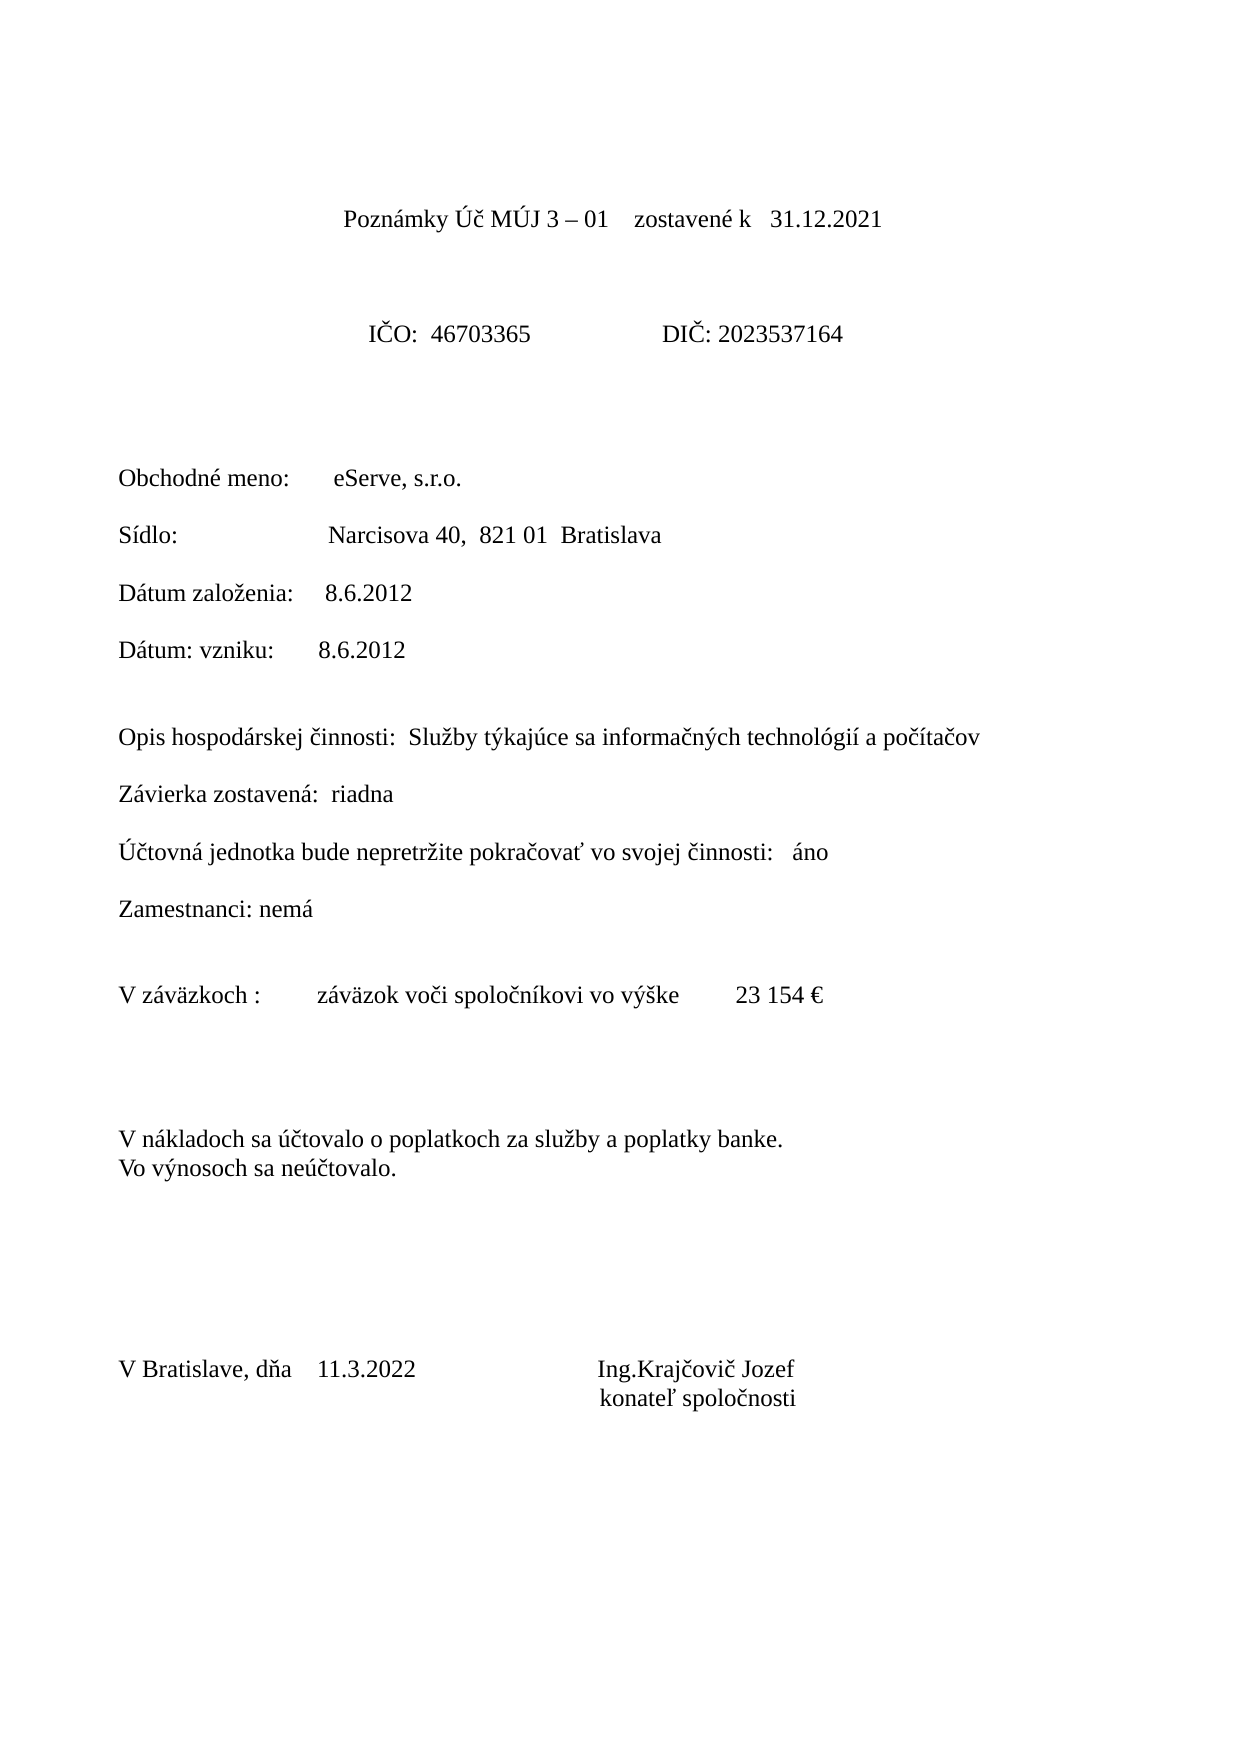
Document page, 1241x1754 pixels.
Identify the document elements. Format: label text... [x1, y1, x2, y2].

text Dátum: vzniku: 8.6.2012 [118, 636, 1122, 664]
text IČO: 46703365 DIČ: 2023537164 [118, 319, 1122, 348]
text Závierka zostavená: riadna [118, 779, 1122, 808]
text V nákladoch sa účtovalo o poplatkoch za služby a poplatky banke. [118, 1124, 1122, 1153]
text Zamestnanci: nemá [118, 894, 1122, 923]
text Účtovná jednotka bude nepretržite pokračovať vo svojej činnosti: áno [118, 837, 1122, 866]
text Obchodné meno: eServe, s.r.o. [118, 463, 1122, 492]
text konateľ spoločnosti [118, 1383, 1122, 1412]
text V Bratislave, dňa 11.3.2022 Ing.Krajčovič Jozef [118, 1354, 1122, 1383]
text Sídlo: Narcisova 40, 821 01 Bratislava [118, 521, 1122, 549]
text Poznámky Úč MÚJ 3 – 01 zostavené k 31.12.2021 [118, 204, 1122, 233]
text Dátum založenia: 8.6.2012 [118, 578, 1122, 607]
text Vo výnosoch sa neúčtovalo. [118, 1153, 1122, 1182]
text Opis hospodárskej činnosti: Služby týkajúce sa informačných technológií a počítačov [118, 722, 1122, 751]
text V záväzkoch : záväzok voči spoločníkovi vo výške 23 154 € [118, 981, 1122, 1009]
